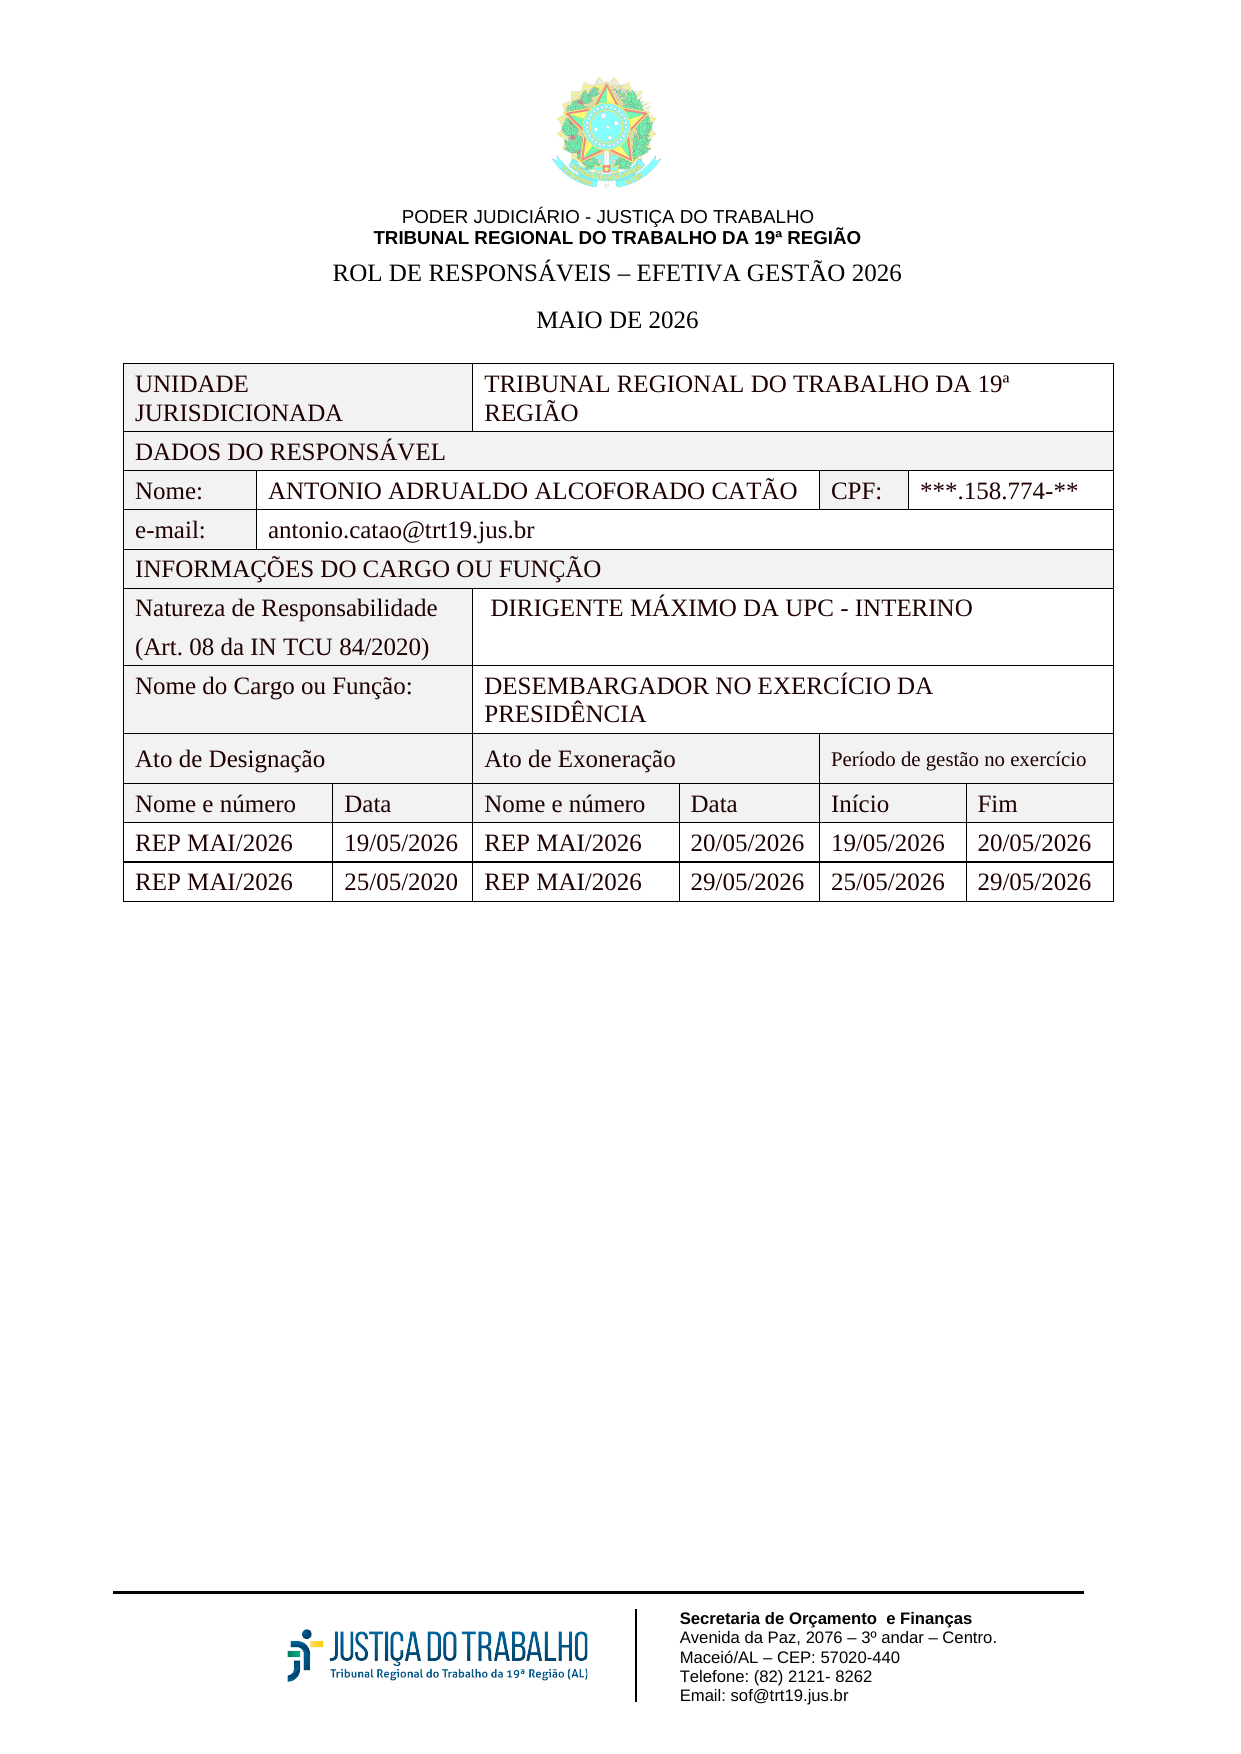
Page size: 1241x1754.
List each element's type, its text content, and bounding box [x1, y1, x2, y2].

table_cell Início [820, 784, 966, 822]
table_header UNIDADE JURISDICIONADA [124, 364, 472, 431]
table_cell e-mail: [124, 510, 256, 548]
table_cell 25/05/2020 [333, 863, 472, 901]
table_cell Data [680, 784, 819, 822]
table_cell ANTONIO ADRUALDO ALCOFORADO CATÃO [257, 471, 819, 509]
table_cell REP MAI/2026 [124, 823, 332, 861]
table_cell CPF: [820, 471, 908, 509]
table_cell 19/05/2026 [820, 823, 966, 861]
table_cell REP MAI/2026 [473, 863, 679, 901]
table_header TRIBUNAL REGIONAL DO TRABALHO DA 19ª REGIÃO [473, 364, 1113, 431]
table_cell [551, 77, 662, 188]
table_cell 25/05/2026 [820, 863, 966, 901]
table_cell antonio.catao@trt19.jus.br [257, 510, 1113, 548]
table_cell 20/05/2026 [680, 823, 819, 861]
table_cell ***.158.774-** [909, 471, 1113, 509]
table_cell Nome e número [473, 784, 679, 822]
table_cell Período de gestão no exercício [820, 734, 1113, 783]
table_cell DIRIGENTE MÁXIMO DA UPC - INTERINO [473, 589, 1113, 665]
table_cell Ato de Designação [124, 734, 472, 783]
table_cell 19/05/2026 [333, 823, 472, 861]
table_cell REP MAI/2026 [124, 863, 332, 901]
table_cell Ato de Exoneração [473, 734, 819, 783]
picture [287, 1629, 588, 1682]
table_cell DESEMBARGADOR NO EXERCÍCIO DA PRESIDÊNCIA [473, 666, 1113, 733]
table_cell Nome do Cargo ou Função: [124, 666, 472, 733]
table_cell Data [333, 784, 472, 822]
table_cell INFORMAÇÕES DO CARGO OU FUNÇÃO [124, 550, 1113, 588]
table_cell Natureza de Responsabilidade (Art. 08 da IN TCU 84/2020) [124, 589, 472, 665]
table_cell 29/05/2026 [967, 863, 1113, 901]
table_cell Fim [967, 784, 1113, 822]
table_cell REP MAI/2026 [473, 823, 679, 861]
table_cell 20/05/2026 [967, 823, 1113, 861]
table_cell Nome e número [124, 784, 332, 822]
table_cell 29/05/2026 [680, 863, 819, 901]
table_cell Nome: [124, 471, 256, 509]
table_cell DADOS DO RESPONSÁVEL [124, 432, 1113, 470]
